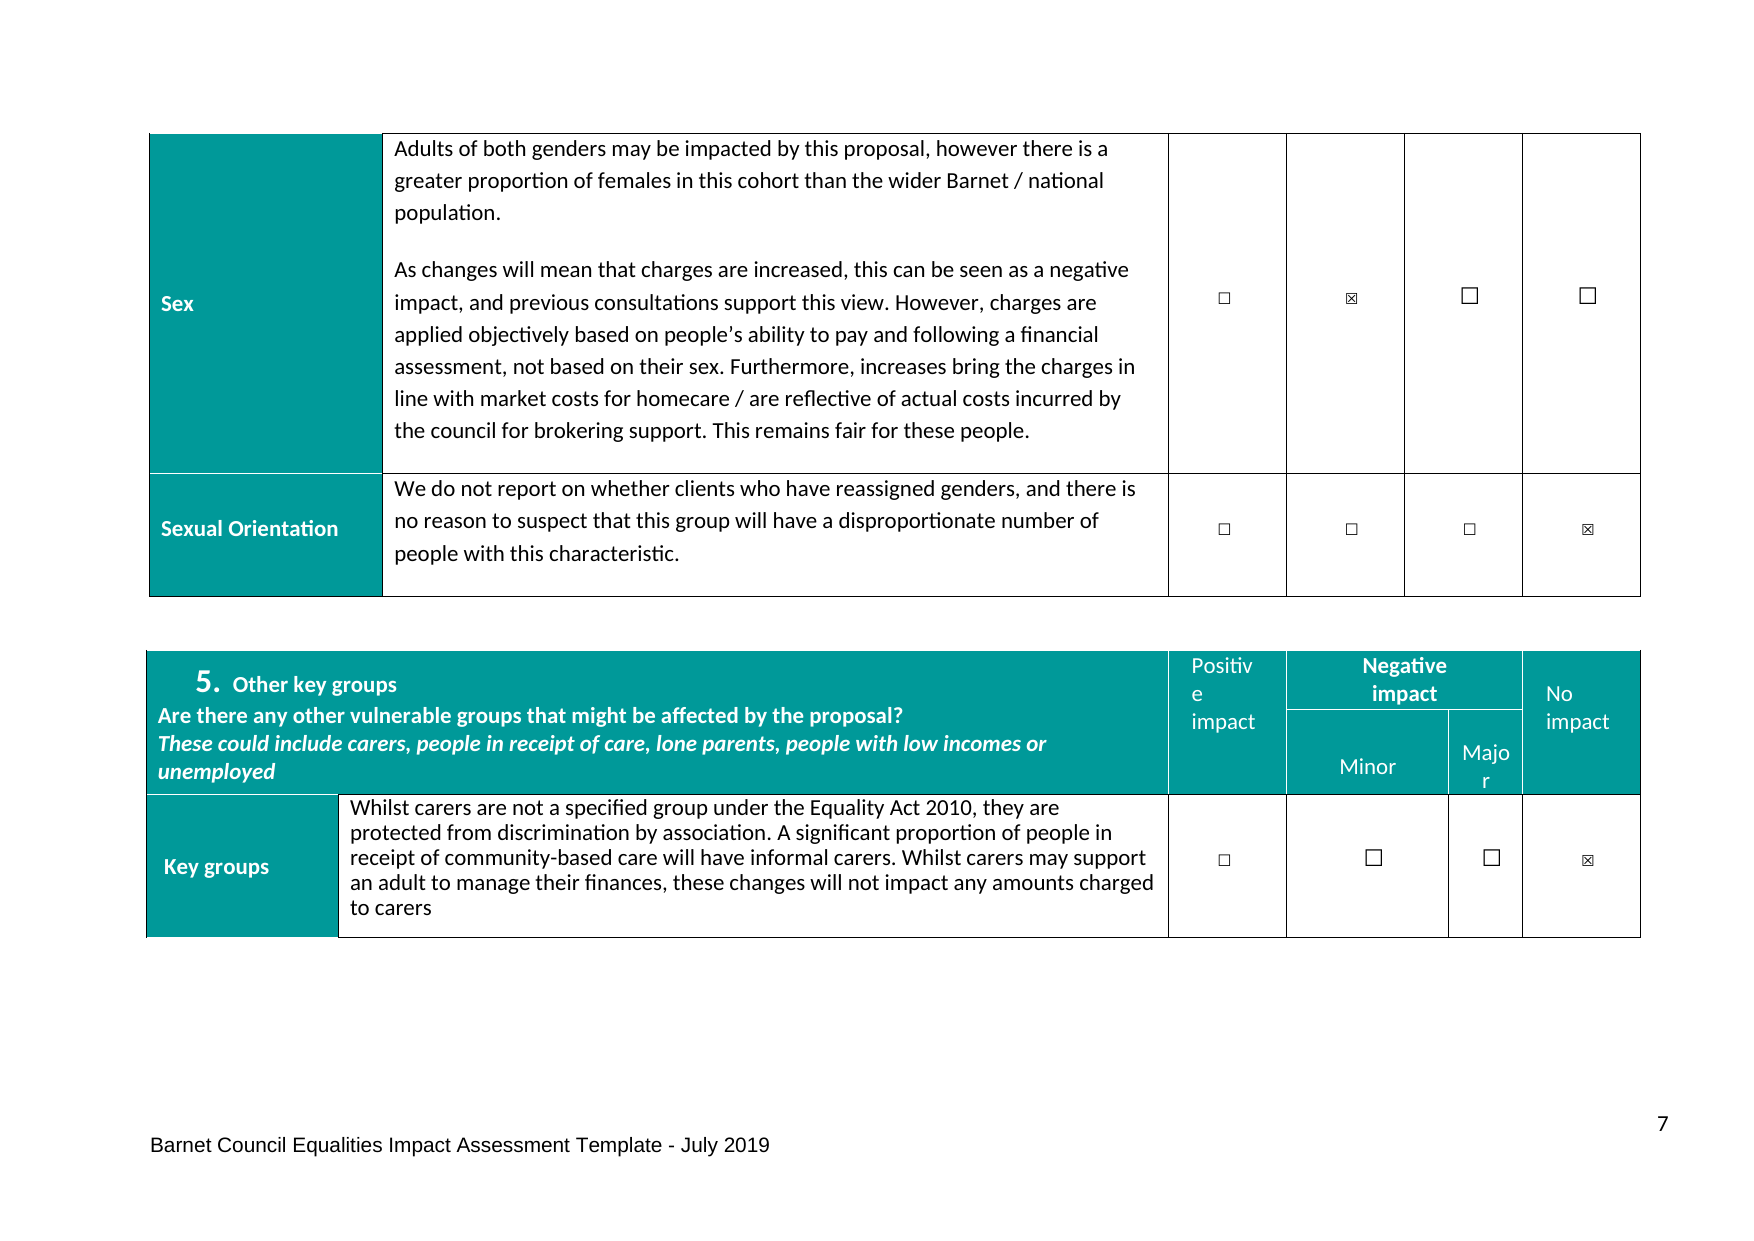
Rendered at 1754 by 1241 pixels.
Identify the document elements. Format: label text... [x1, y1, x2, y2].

table_cell ☐ [1287, 795, 1448, 937]
table_header Positive impact [1169, 651, 1286, 794]
table_header No impact [1523, 651, 1640, 794]
table_cell ☒ [1523, 795, 1640, 937]
table_cell ☐ [1449, 795, 1522, 937]
table_cell ☒ [1523, 474, 1640, 596]
table_header Negative impact [1287, 651, 1522, 709]
table_cell ☐ [1169, 134, 1286, 473]
table_cell Adults of both genders may be impacted by this proposal, however there is a greater proportion of females in this cohort than the wider Barnet / national population. As changes will mean that charges are increased, this can be seen as a negative impact, and previous consultations support this view. However, charges are applied objectively based on people’s ability to pay and following a financial assessment, not based on their sex. Furthermore, increases bring the charges in line with market costs for homecare / are reflective of actual costs incurred by the council for brokering support. This remains fair for these people. [383, 134, 1168, 473]
table_cell ☐ [1405, 474, 1522, 596]
table_header Other key groups Are there any other vulnerable groups that might be affected by the proposal? These could include carers, people in receipt of care, lone parents, people with low incomes or unemployed [147, 651, 1168, 794]
table_cell ☐ [1169, 474, 1286, 596]
table_cell Sexual Orientation [150, 474, 382, 596]
table_cell We do not report on whether clients who have reassigned genders, and there is no reason to suspect that this group will have a disproportionate number of people with this characteristic. [383, 474, 1168, 596]
table_cell ☐ [1523, 134, 1640, 473]
table_cell Whilst carers are not a specified group under the Equality Act 2010, they are protected from discrimination by association. A significant proportion of people in receipt of community-based care will have informal carers. Whilst carers may support an adult to manage their finances, these changes will not impact any amounts charged to carers [339, 795, 1168, 937]
table_cell ☒ [1287, 134, 1404, 473]
table_cell ☐ [1169, 795, 1286, 937]
table_cell Minor [1287, 710, 1448, 794]
table_cell Major [1449, 710, 1522, 794]
table_cell ☐ [1287, 474, 1404, 596]
table_cell ☐ [1405, 134, 1522, 473]
table_cell Key groups [147, 795, 338, 937]
table_cell Sex [150, 134, 382, 473]
